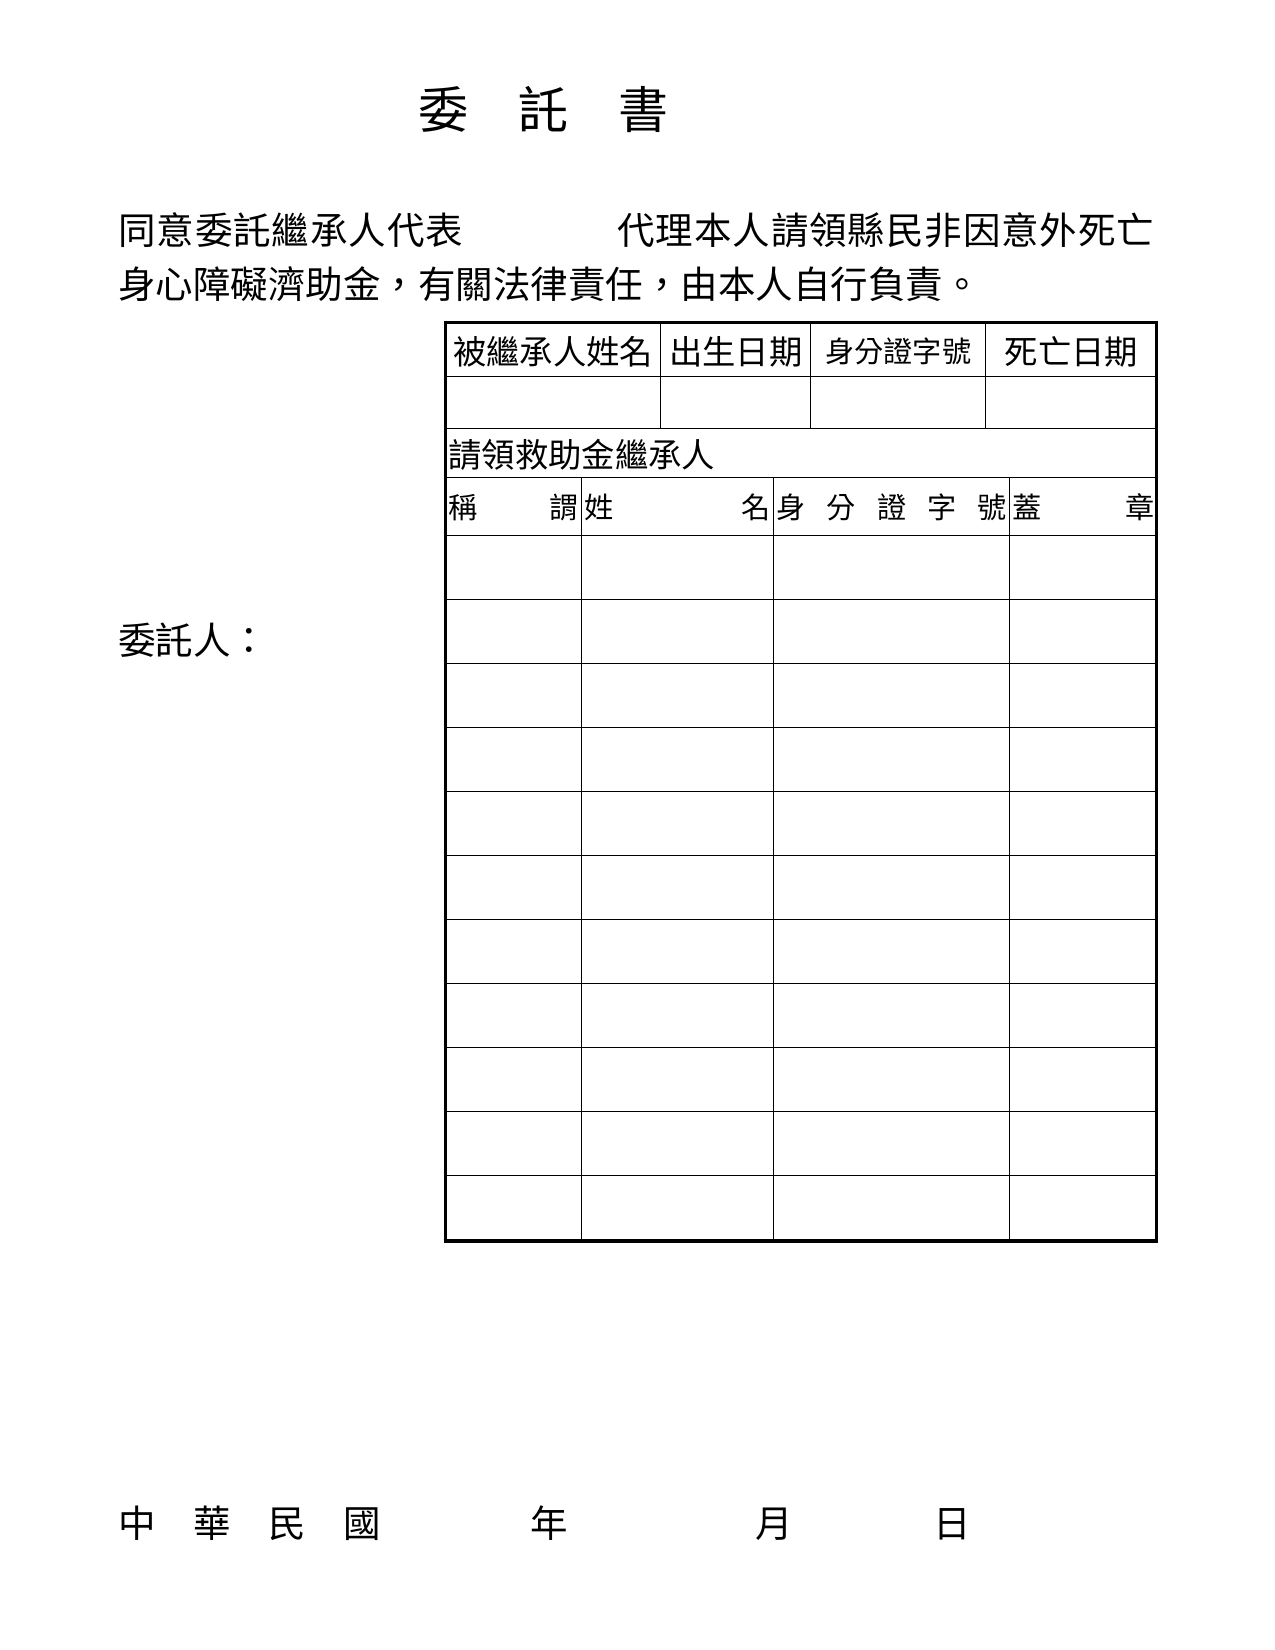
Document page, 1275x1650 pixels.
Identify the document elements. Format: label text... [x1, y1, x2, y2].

table_header 身分證字號 [811, 324, 985, 376]
table_cell 稱謂 [447, 478, 581, 535]
table_cell [447, 984, 581, 1047]
table_cell [582, 1048, 773, 1111]
text 委 託 書 [118, 71, 1157, 143]
table_cell [447, 920, 581, 983]
table_cell [774, 600, 1009, 663]
table_cell [447, 728, 581, 791]
text 中 華 民 國 年 月 日 [118, 1494, 1157, 1549]
table_cell [447, 377, 660, 428]
table_cell 請領救助金繼承人 [447, 429, 1155, 477]
table_cell 姓名 [582, 478, 773, 535]
table_cell [582, 792, 773, 855]
table_cell [1010, 856, 1155, 919]
table_cell [582, 600, 773, 663]
table_cell [811, 377, 985, 428]
table_header 死亡日期 [986, 324, 1155, 376]
table_cell [447, 536, 581, 599]
table_cell [1010, 728, 1155, 791]
table_cell [1010, 984, 1155, 1047]
table_cell [1010, 1112, 1155, 1175]
text 同意委託繼承人代表 代理本人請領縣民非因意外死亡身心障礙濟助金，有關法律責任，由本人自行負責。 [118, 201, 1157, 309]
table_cell 身分證字號 [774, 478, 1009, 535]
table_cell [447, 792, 581, 855]
table_header 被繼承人姓名 [447, 324, 660, 376]
table_cell [986, 377, 1155, 428]
table_cell [582, 664, 773, 727]
table_header 出生日期 [661, 324, 810, 376]
table_cell [582, 536, 773, 599]
table_cell [774, 664, 1009, 727]
table_cell [1010, 1176, 1155, 1239]
table_cell [447, 1176, 581, 1239]
table_cell [774, 1176, 1009, 1239]
table_cell [447, 664, 581, 727]
table_cell [1010, 600, 1155, 663]
table_cell [774, 792, 1009, 855]
table_cell [1010, 920, 1155, 983]
table_cell [447, 1048, 581, 1111]
table_cell [661, 377, 810, 428]
table_cell [582, 920, 773, 983]
table_cell [1010, 1048, 1155, 1111]
table_cell [582, 728, 773, 791]
table_cell [774, 728, 1009, 791]
table_cell [1010, 792, 1155, 855]
table_cell [447, 856, 581, 919]
table_cell [447, 1112, 581, 1175]
table_cell [1010, 664, 1155, 727]
table_cell [582, 856, 773, 919]
table_cell [774, 1112, 1009, 1175]
table_cell [774, 920, 1009, 983]
table_cell 蓋章 [1010, 478, 1155, 535]
table_cell [1010, 536, 1155, 599]
table_cell [582, 1112, 773, 1175]
table_cell [447, 600, 581, 663]
table_cell [582, 984, 773, 1047]
table_cell [582, 1176, 773, 1239]
table_cell [774, 856, 1009, 919]
table_cell [774, 984, 1009, 1047]
text 委託人： [118, 611, 444, 665]
table_cell [774, 536, 1009, 599]
table_cell [774, 1048, 1009, 1111]
